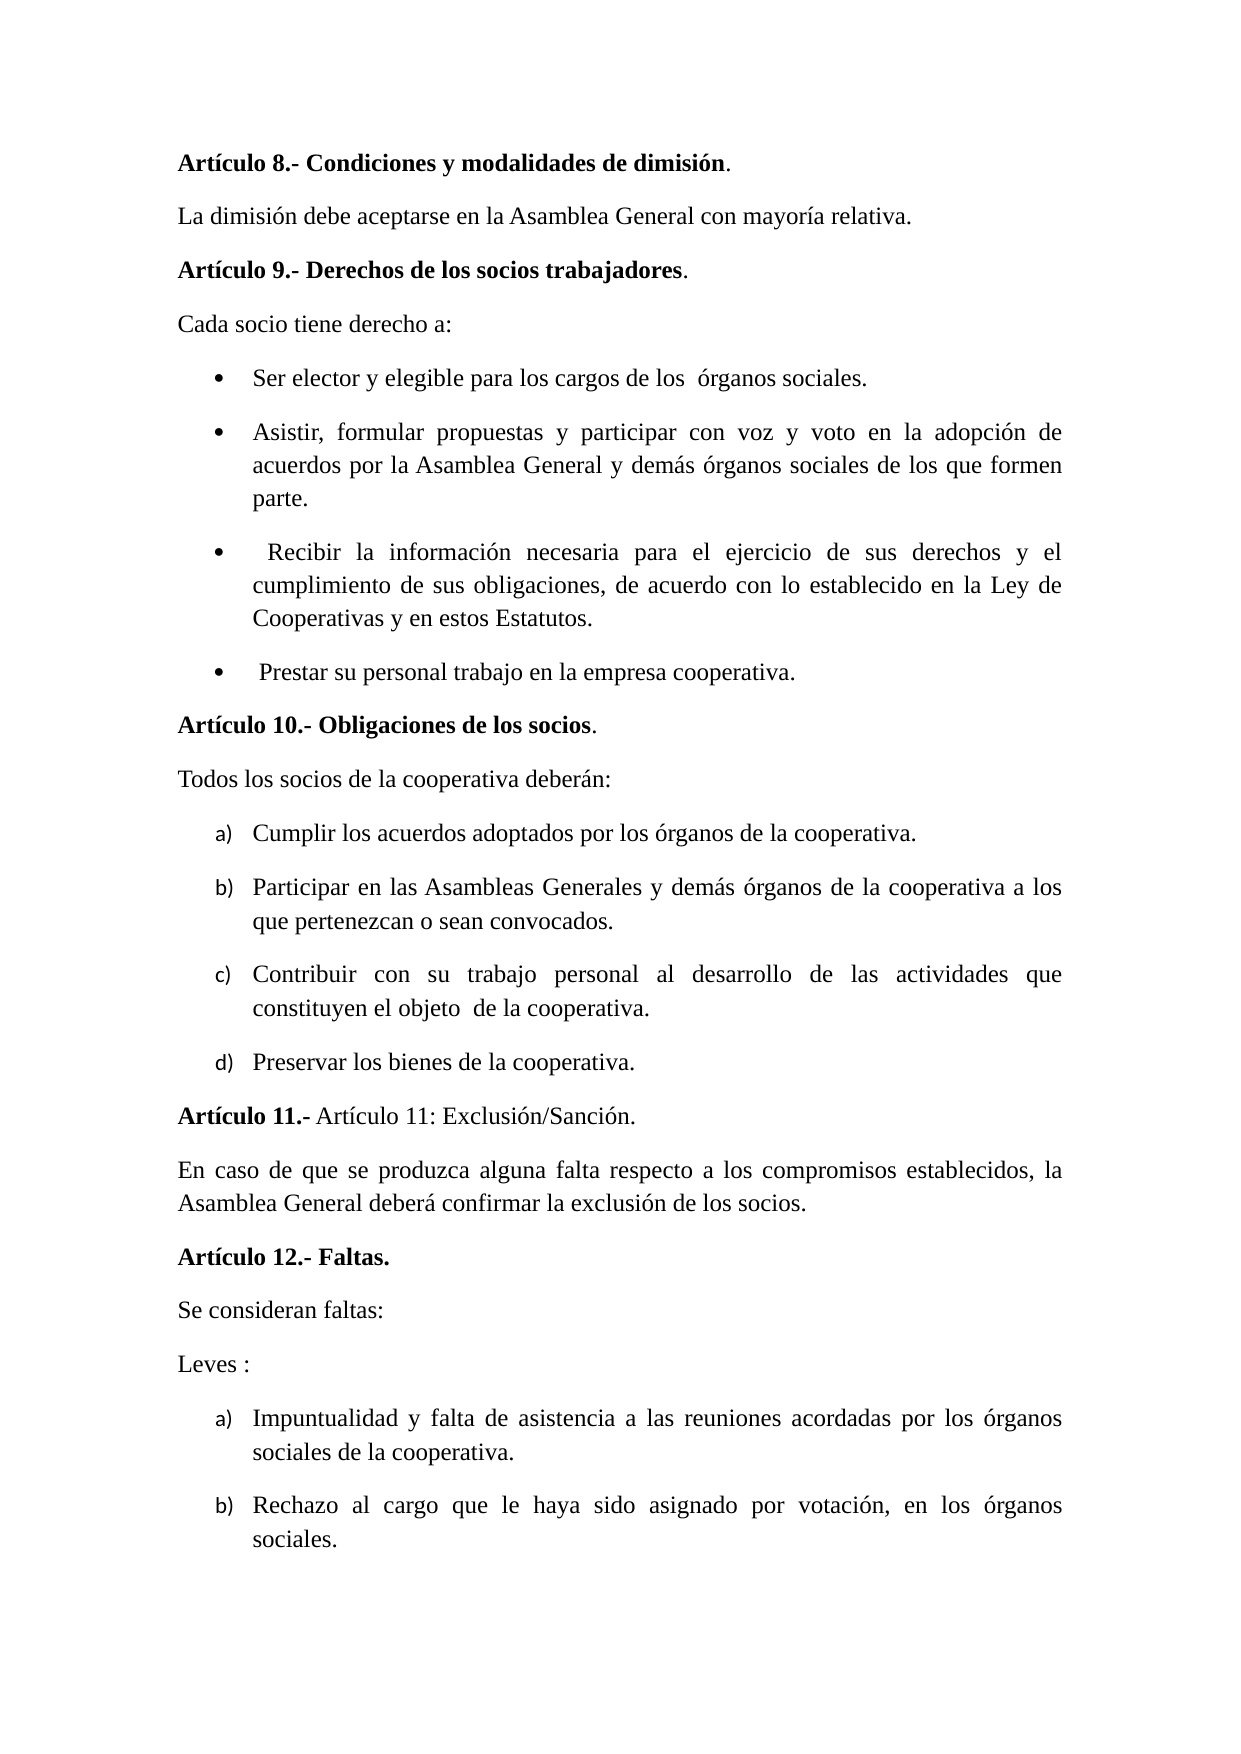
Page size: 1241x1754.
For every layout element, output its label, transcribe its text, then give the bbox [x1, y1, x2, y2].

text Se consideran faltas: [177, 1296, 1063, 1324]
text Artículo 11.- Artículo 11: Exclusión/Sanción. [177, 1101, 1063, 1130]
text Artículo 9.- Derechos de los socios trabajadores. [177, 255, 1063, 284]
list Asistir, formular propuestas y participar con voz y voto en la adopción de acuerdos por la Asamblea General y demás órganos sociales de los que formen parte. [215, 417, 1063, 512]
text Leves : [177, 1349, 1063, 1378]
text Artículo 8.- Condiciones y modalidades de dimisión. [177, 148, 1063, 176]
text Artículo 10.- Obligaciones de los socios. [177, 711, 1063, 739]
list Ser elector y elegible para los cargos de los órganos sociales. [215, 363, 1063, 392]
text Todos los socios de la cooperativa deberán: [177, 764, 1063, 793]
text En caso de que se produzca alguna falta respecto a los compromisos establecidos, la Asamblea General deberá confirmar la exclusión de los socios. [177, 1155, 1063, 1217]
list Recibir la información necesaria para el ejercicio de sus derechos y el cumplimiento de sus obligaciones, de acuerdo con lo establecido en la Ley de Cooperativas y en estos Estatutos. [215, 537, 1063, 632]
list Cumplir los acuerdos adoptados por los órganos de la cooperativa. [215, 818, 1063, 847]
list Rechazo al cargo que le haya sido asignado por votación, en los órganos sociales. [215, 1490, 1063, 1552]
text La dimisión debe aceptarse en la Asamblea General con mayoría relativa. [177, 201, 1063, 230]
list Preservar los bienes de la cooperativa. [215, 1047, 1063, 1076]
list Participar en las Asambleas Generales y demás órganos de la cooperativa a los que pertenezcan o sean convocados. [215, 872, 1063, 934]
list Impuntualidad y falta de asistencia a las reuniones acordadas por los órganos sociales de la cooperativa. [215, 1403, 1063, 1465]
text Cada socio tiene derecho a: [177, 309, 1063, 338]
list Prestar su personal trabajo en la empresa cooperativa. [215, 657, 1063, 685]
text Artículo 12.- Faltas. [177, 1242, 1063, 1270]
list Contribuir con su trabajo personal al desarrollo de las actividades que constituyen el objeto de la cooperativa. [215, 959, 1063, 1022]
